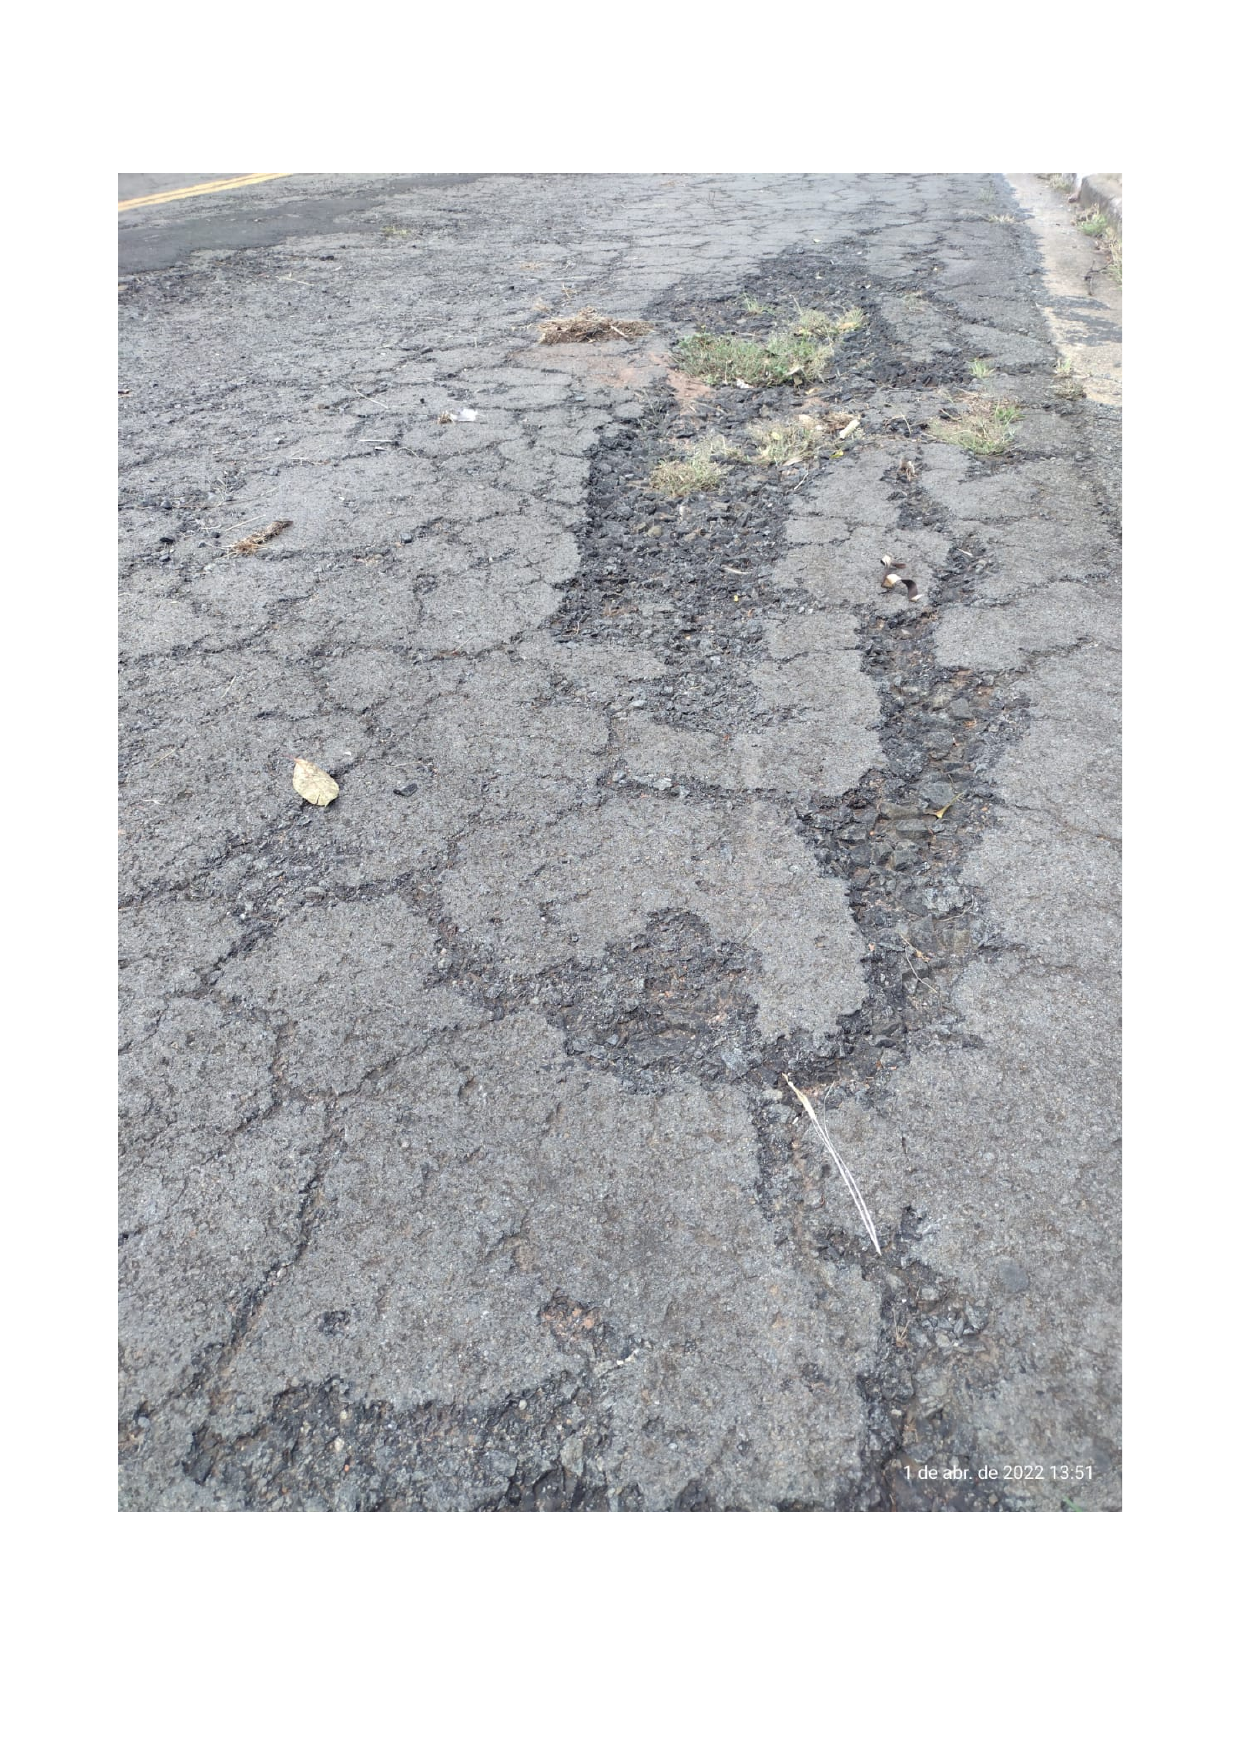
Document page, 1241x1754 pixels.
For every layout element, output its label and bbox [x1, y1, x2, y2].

picture [118, 173, 1123, 1512]
